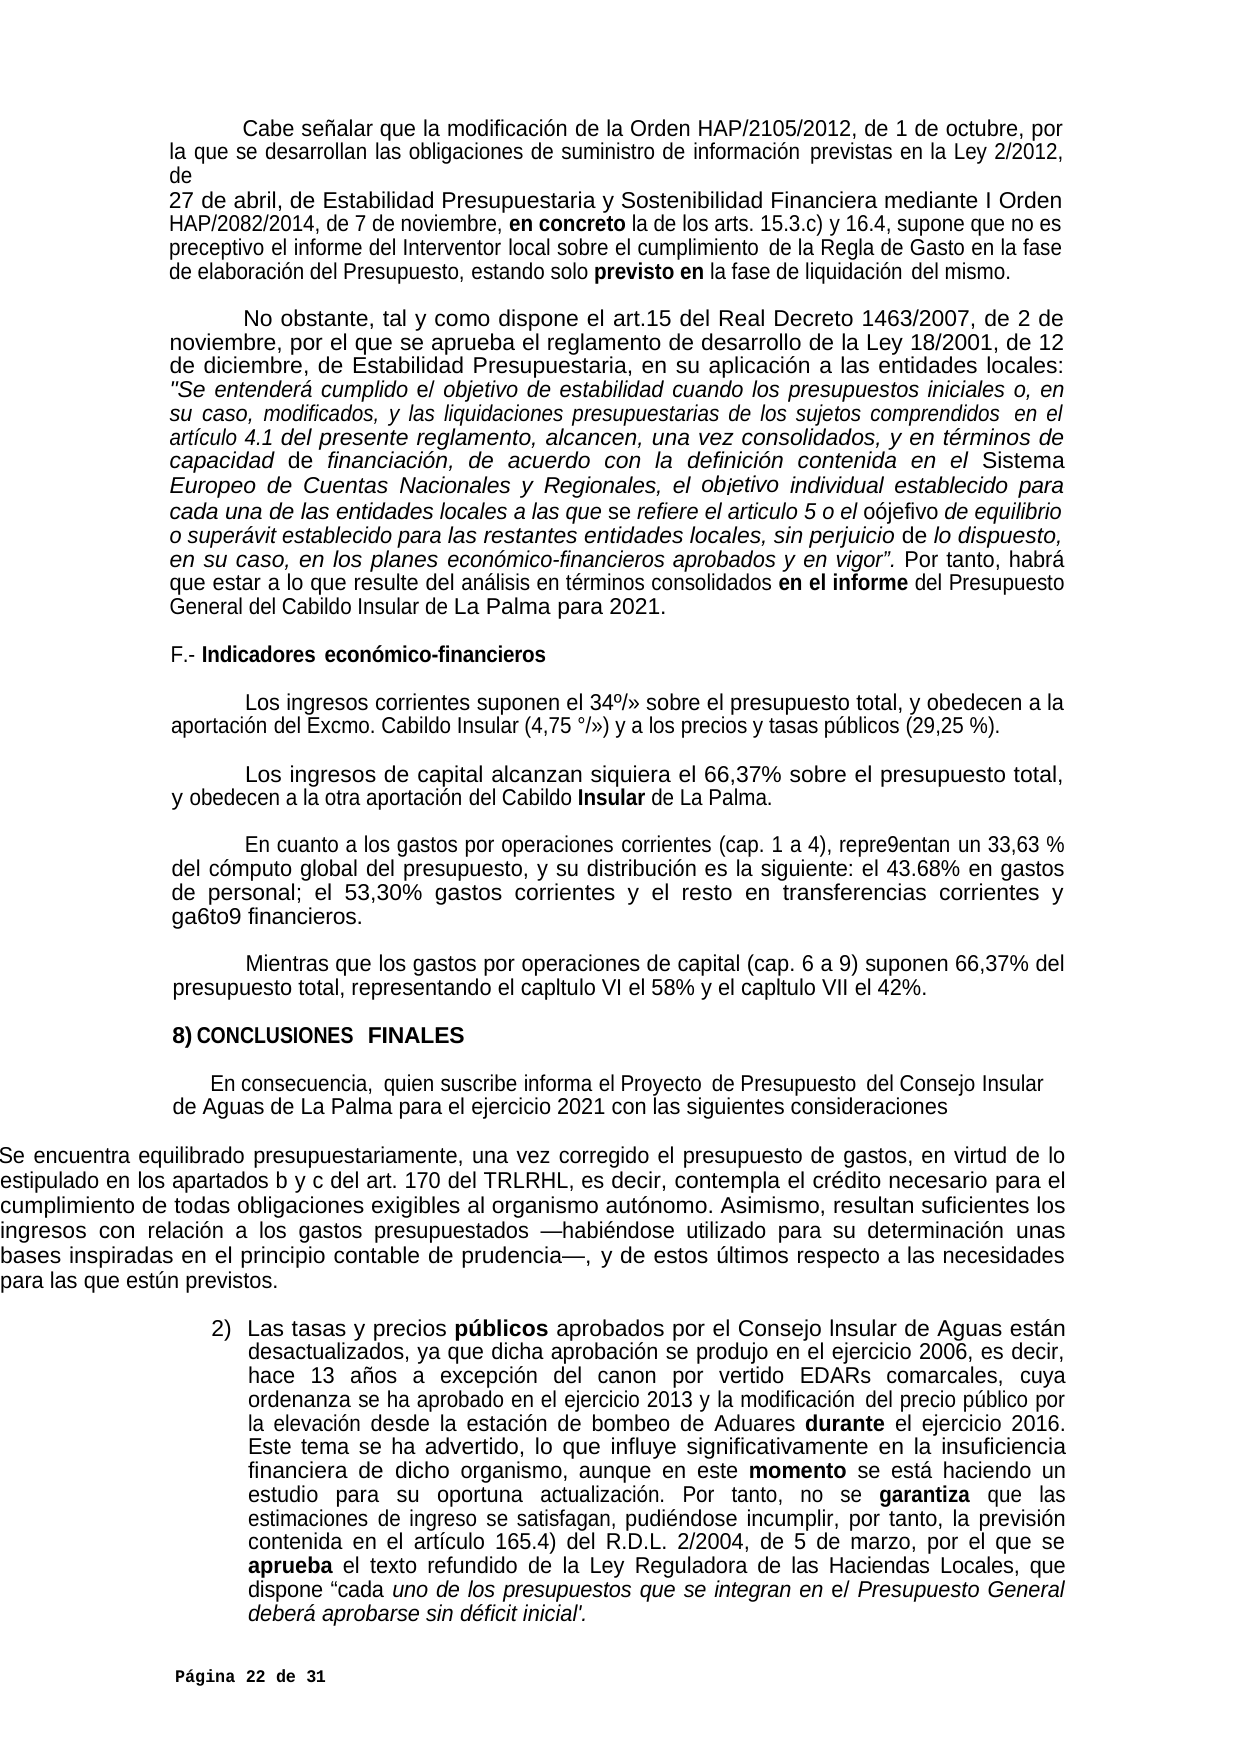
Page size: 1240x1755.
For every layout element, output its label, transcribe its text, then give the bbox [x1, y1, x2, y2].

text Los ingresos corrientes suponen el 34º/» sobre el presupuesto total, y obedecen a la aportación del Excmo. Cabildo Insular (4,75 °/») y a los precios y tasas públicos (29,25 %). [171, 691, 1064, 738]
text En consecuencia, quien suscribe informa el Proyecto de Presupuesto del Consejo Insular de Aguas de La Palma para el ejercicio 2021 con las siguientes consideraciones [172, 1073, 1065, 1119]
list Las tasas y precios públicos aprobados por el Consejo lnsular de Aguas están desactualizados, ya que dicha aprobación se produjo en el ejercicio 2006, es decir, hace 13 años a excepción del canon por vertido EDARs comarcales, cuya ordenanza se ha aprobado en el ejercicio 2013 y la modificación del precio público por la elevación desde la estación de bombeo de Aduares durante el ejercicio 2016. Este tema se ha advertido, lo que influye significativamente en la insuficiencia financiera de dicho organismo, aunque en este momento se está haciendo un estudio para su oportuna actualización. Por tanto, no se garantiza que las estimaciones de ingreso se satisfagan, pudiéndose incumplir, por tanto, la previsión contenida en el artículo 165.4) del R.D.L. 2/2004, de 5 de marzo, por el que se aprueba el texto refundido de la Ley Reguladora de las Haciendas Locales, que dispone “cada uno de los presupuestos que se integran en e/ Presupuesto General deberá aprobarse sin déficit inicial'. [211, 1317, 1066, 1626]
text 27 de abril, de Estabilidad Presupuestaria y Sostenibilidad Financiera mediante I Orden HAP/2082/2014, de 7 de noviembre, en concreto la de los arts. 15.3.c) y 16.4, supone que no es preceptivo el informe del Interventor local sobre el cumplimiento de la Regla de Gasto en la fase de elaboración del Presupuesto, estando solo previsto en la fase de liquidación del mismo. [168, 189, 1063, 284]
text Mientras que los gastos por operaciones de capital (cap. 6 a 9) suponen 66,37% del presupuesto total, representando el capltulo VI el 58% y el capltulo VII el 42%. [172, 953, 1065, 1000]
text Los ingresos de capital alcanzan siquiera el 66,37% sobre el presupuesto total, y obedecen a la otra aportación del Cabildo Insular de La Palma. [171, 763, 1064, 811]
list Se encuentra equilibrado presupuestariamente, una vez corregido el presupuesto de gastos, en virtud de lo estipulado en los apartados b y c del art. 170 del TRLRHL, es decir, contempla el crédito necesario para el cumplimiento de todas obligaciones exigibles al organismo autónomo. Asimismo, resultan suficientes los ingresos con relación a los gastos presupuestados —habiéndose utilizado para su determinación unas bases inspiradas en el principio contable de prudencia—, y de estos últimos respecto a las necesidades para las que estún previstos. [0, 1143, 1066, 1294]
text No obstante, tal y como dispone el art.15 del Real Decreto 1463/2007, de 2 de noviembre, por el que se aprueba el reglamento de desarrollo de la Ley 18/2001, de 12 de diciembre, de Estabilidad Presupuestaria, en su aplicación a las entidades locales: "Se entenderá cumplido e/ objetivo de estabilidad cuando los presupuestos iniciales o, en su caso, modificados, y las liquidaciones presupuestarias de los sujetos comprendidos en el artículo 4.1 del presente reglamento, alcancen, una vez consolidados, y en términos de capacidad de financiación, de acuerdo con la definición contenida en el Sistema Europeo de Cuentas Nacionales y Regionales, el obietivo individual establecido para cada una de las entidades locales a las que se refiere el articulo 5 o el oójefivo de equilibrio o superávit establecido para las restantes entidades locales, sin perjuicio de lo dispuesto, en su caso, en los planes económico-financieros aprobados y en vigor”. Por tanto, habrá que estar a lo que resulte del análisis en términos consolidados en el informe del Presupuesto General del Cabildo Insular de La Palma para 2021. [169, 307, 1064, 619]
list CONCLUSIONES FINALES [172, 1022, 1233, 1048]
text Cabe señalar que la modificación de la Orden HAP/2105/2012, de 1 de octubre, por la que se desarrollan las obligaciones de suministro de información previstas en la Ley 2/2012, de [169, 117, 1063, 188]
text Página 22 de 31 [175, 1667, 1233, 1687]
text En cuanto a los gastos por operaciones corrientes (cap. 1 a 4), repre9entan un 33,63 % del cómputo global del presupuesto, y su distribución es la siguiente: el 43.68% en gastos de personal; el 53,30% gastos corrientes y el resto en transferencias corrientes y ga6to9 financieros. [171, 833, 1065, 929]
subtitle F.- Indicadores económico-financieros [170, 641, 1233, 667]
